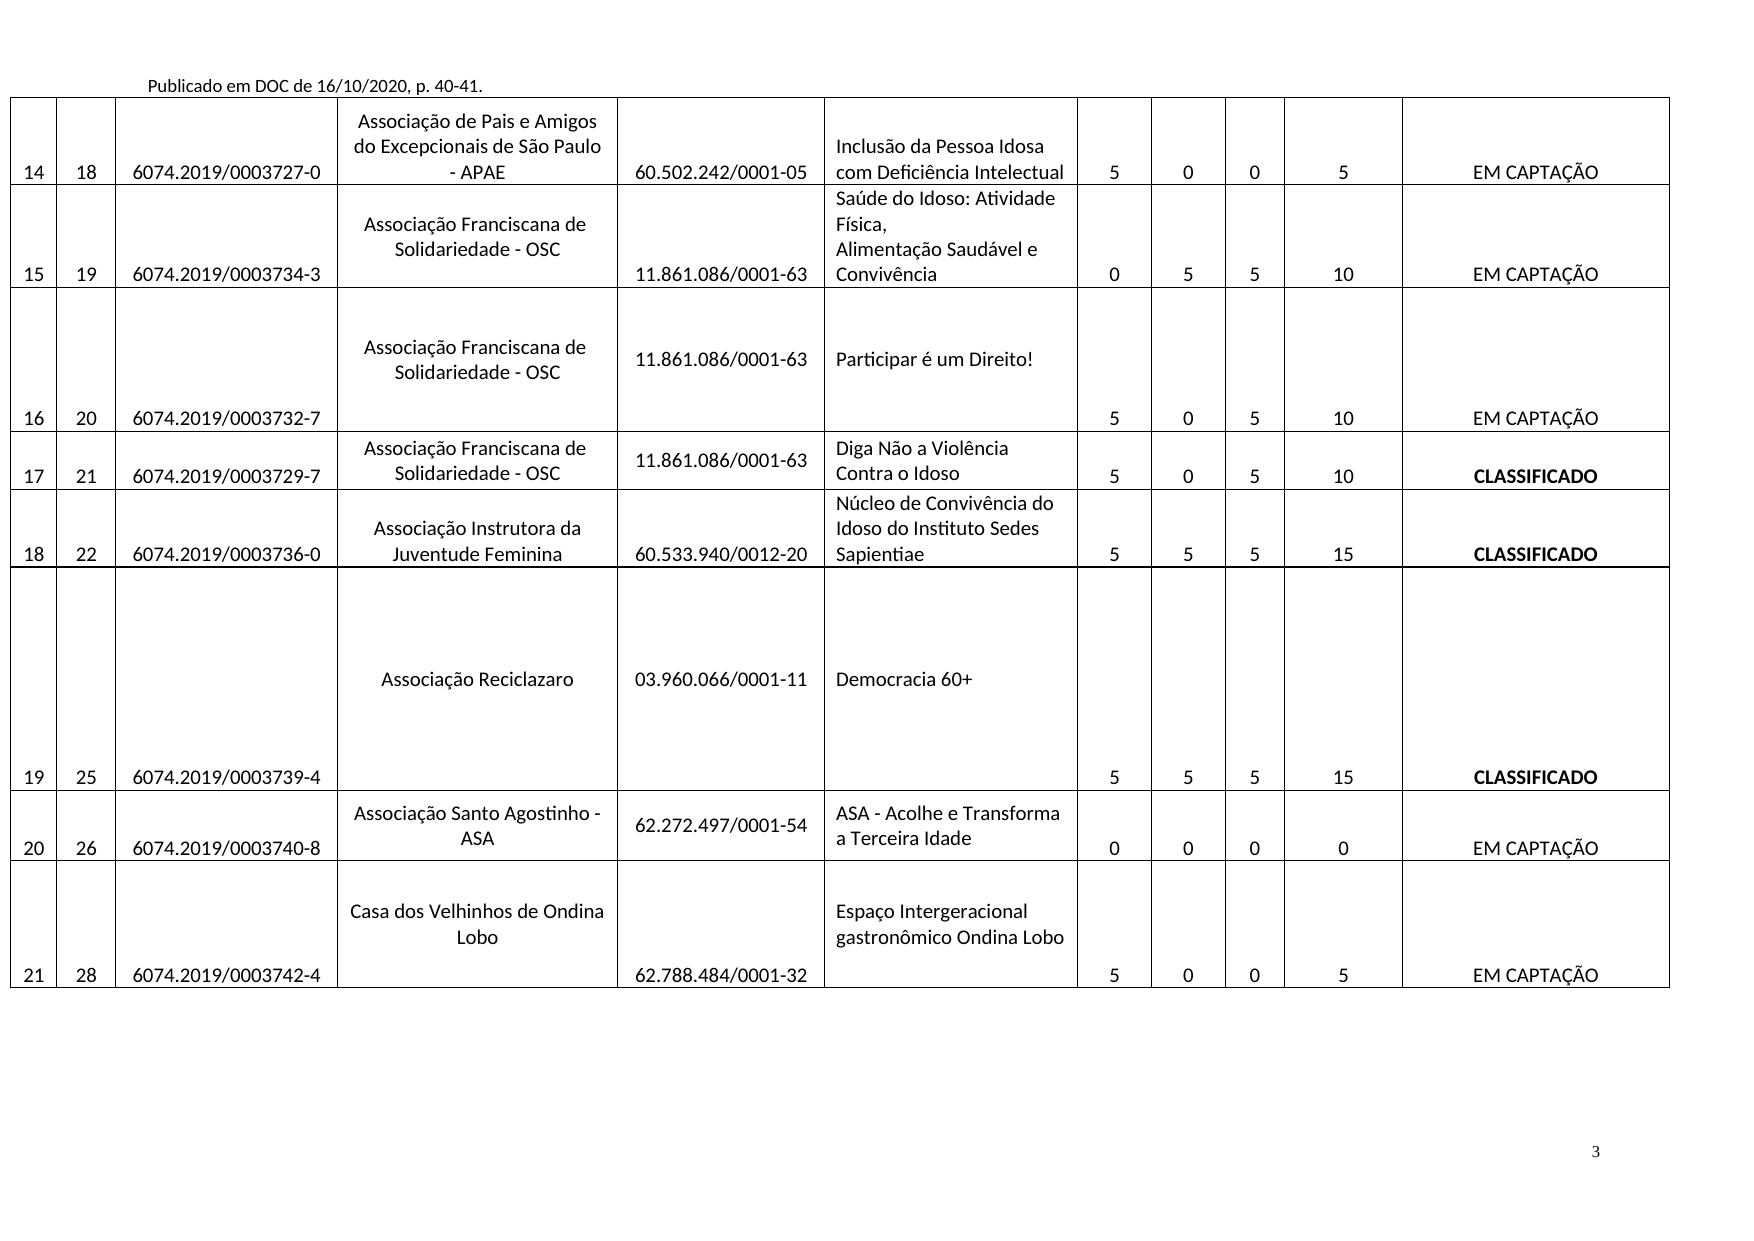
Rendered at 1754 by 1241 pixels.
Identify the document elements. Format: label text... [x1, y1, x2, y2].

table_cell 5 [1078, 432, 1151, 489]
table_cell EM CAPTAÇÃO [1403, 185, 1669, 287]
table_cell Núcleo de Convivência do Idoso do Instituto Sedes Sapientiae [825, 490, 1077, 566]
table_cell Associação Franciscana de Solidariedade - OSC [338, 185, 617, 287]
table_cell 03.960.066/0001-11 [618, 568, 824, 790]
table_cell 5 [1226, 288, 1284, 431]
table_cell 10 [1285, 185, 1402, 287]
table_cell Associação Instrutora da Juventude Feminina [338, 490, 617, 566]
table_cell 11.861.086/0001-63 [618, 288, 824, 431]
table_cell EM CAPTAÇÃO [1403, 791, 1669, 860]
table_cell 5 [1152, 185, 1225, 287]
table_cell 6074.2019/0003740-8 [116, 791, 337, 860]
table_cell 5 [1226, 185, 1284, 287]
table_cell 5 [1152, 568, 1225, 790]
table_cell 10 [1285, 432, 1402, 489]
table_cell Participar é um Direito! [825, 288, 1077, 431]
table_cell CLASSIFICADO [1403, 490, 1669, 566]
table_cell 21 [11, 861, 56, 987]
table_cell 0 [1152, 861, 1225, 987]
table_cell 0 [1078, 185, 1151, 287]
table_cell 5 [1226, 568, 1284, 790]
table_cell 0 [1152, 288, 1225, 431]
table_cell 28 [57, 861, 115, 987]
table_cell 5 [1078, 288, 1151, 431]
table_cell CLASSIFICADO [1403, 568, 1669, 790]
table_cell 26 [57, 791, 115, 860]
table_cell 16 [11, 288, 56, 431]
table_cell 0 [1226, 791, 1284, 860]
table_cell Associação Santo Agostinho - ASA [338, 791, 617, 860]
table_cell Espaço Intergeracional gastronômico Ondina Lobo [825, 861, 1077, 987]
table_cell 21 [57, 432, 115, 489]
table_cell 5 [1078, 568, 1151, 790]
table_cell Associação Franciscana de Solidariedade - OSC [338, 288, 617, 431]
table_cell 19 [11, 568, 56, 790]
table_cell 5 [1078, 490, 1151, 566]
table_cell ASA - Acolhe e Transforma a Terceira Idade [825, 791, 1077, 860]
table_cell 0 [1285, 791, 1402, 860]
table_cell 19 [57, 185, 115, 287]
table_cell 5 [1078, 861, 1151, 987]
table_cell 6074.2019/0003729-7 [116, 432, 337, 489]
table_cell Diga Não a Violência Contra o Idoso [825, 432, 1077, 489]
table_cell 0 [1078, 791, 1151, 860]
table_cell 18 [11, 490, 56, 566]
table_cell 0 [1152, 98, 1225, 184]
table_cell Associação Reciclazaro [338, 568, 617, 790]
table_cell 18 [57, 98, 115, 184]
table_cell 22 [57, 490, 115, 566]
table_cell 6074.2019/0003734-3 [116, 185, 337, 287]
table_cell 6074.2019/0003739-4 [116, 568, 337, 790]
table_cell 5 [1285, 861, 1402, 987]
table_cell 15 [1285, 490, 1402, 566]
table_cell 5 [1078, 98, 1151, 184]
table_cell 20 [11, 791, 56, 860]
table_cell 11.861.086/0001-63 [618, 432, 824, 489]
table_cell Casa dos Velhinhos de Ondina Lobo [338, 861, 617, 987]
table_cell 15 [11, 185, 56, 287]
table_cell 0 [1152, 432, 1225, 489]
table_cell Inclusão da Pessoa Idosa com Deficiência Intelectual [825, 98, 1077, 184]
table_cell 60.502.242/0001-05 [618, 98, 824, 184]
table_cell 62.788.484/0001-32 [618, 861, 824, 987]
table_cell 5 [1285, 98, 1402, 184]
table_cell 6074.2019/0003736-0 [116, 490, 337, 566]
table_cell 15 [1285, 568, 1402, 790]
table_cell 11.861.086/0001-63 [618, 185, 824, 287]
table_cell 0 [1226, 98, 1284, 184]
table_cell EM CAPTAÇÃO [1403, 98, 1669, 184]
table_cell Saúde do Idoso: Atividade Física, Alimentação Saudável e Convivência [825, 185, 1077, 287]
table_cell EM CAPTAÇÃO [1403, 288, 1669, 431]
table_cell EM CAPTAÇÃO [1403, 861, 1669, 987]
table_cell 0 [1152, 791, 1225, 860]
table_cell 0 [1226, 861, 1284, 987]
table_cell 25 [57, 568, 115, 790]
table_cell 17 [11, 432, 56, 489]
table_cell 62.272.497/0001-54 [618, 791, 824, 860]
table_cell Associação de Pais e Amigos do Excepcionais de São Paulo - APAE [338, 98, 617, 184]
table_cell Democracia 60+ [825, 568, 1077, 790]
table_cell CLASSIFICADO [1403, 432, 1669, 489]
table_cell 60.533.940/0012-20 [618, 490, 824, 566]
table_cell 20 [57, 288, 115, 431]
table_cell 6074.2019/0003727-0 [116, 98, 337, 184]
table_cell 6074.2019/0003732-7 [116, 288, 337, 431]
table_cell 5 [1226, 490, 1284, 566]
table_cell 5 [1226, 432, 1284, 489]
table_cell 14 [11, 98, 56, 184]
table_cell 10 [1285, 288, 1402, 431]
table_cell Associação Franciscana de Solidariedade - OSC [338, 432, 617, 489]
table_cell 6074.2019/0003742-4 [116, 861, 337, 987]
table_cell 5 [1152, 490, 1225, 566]
